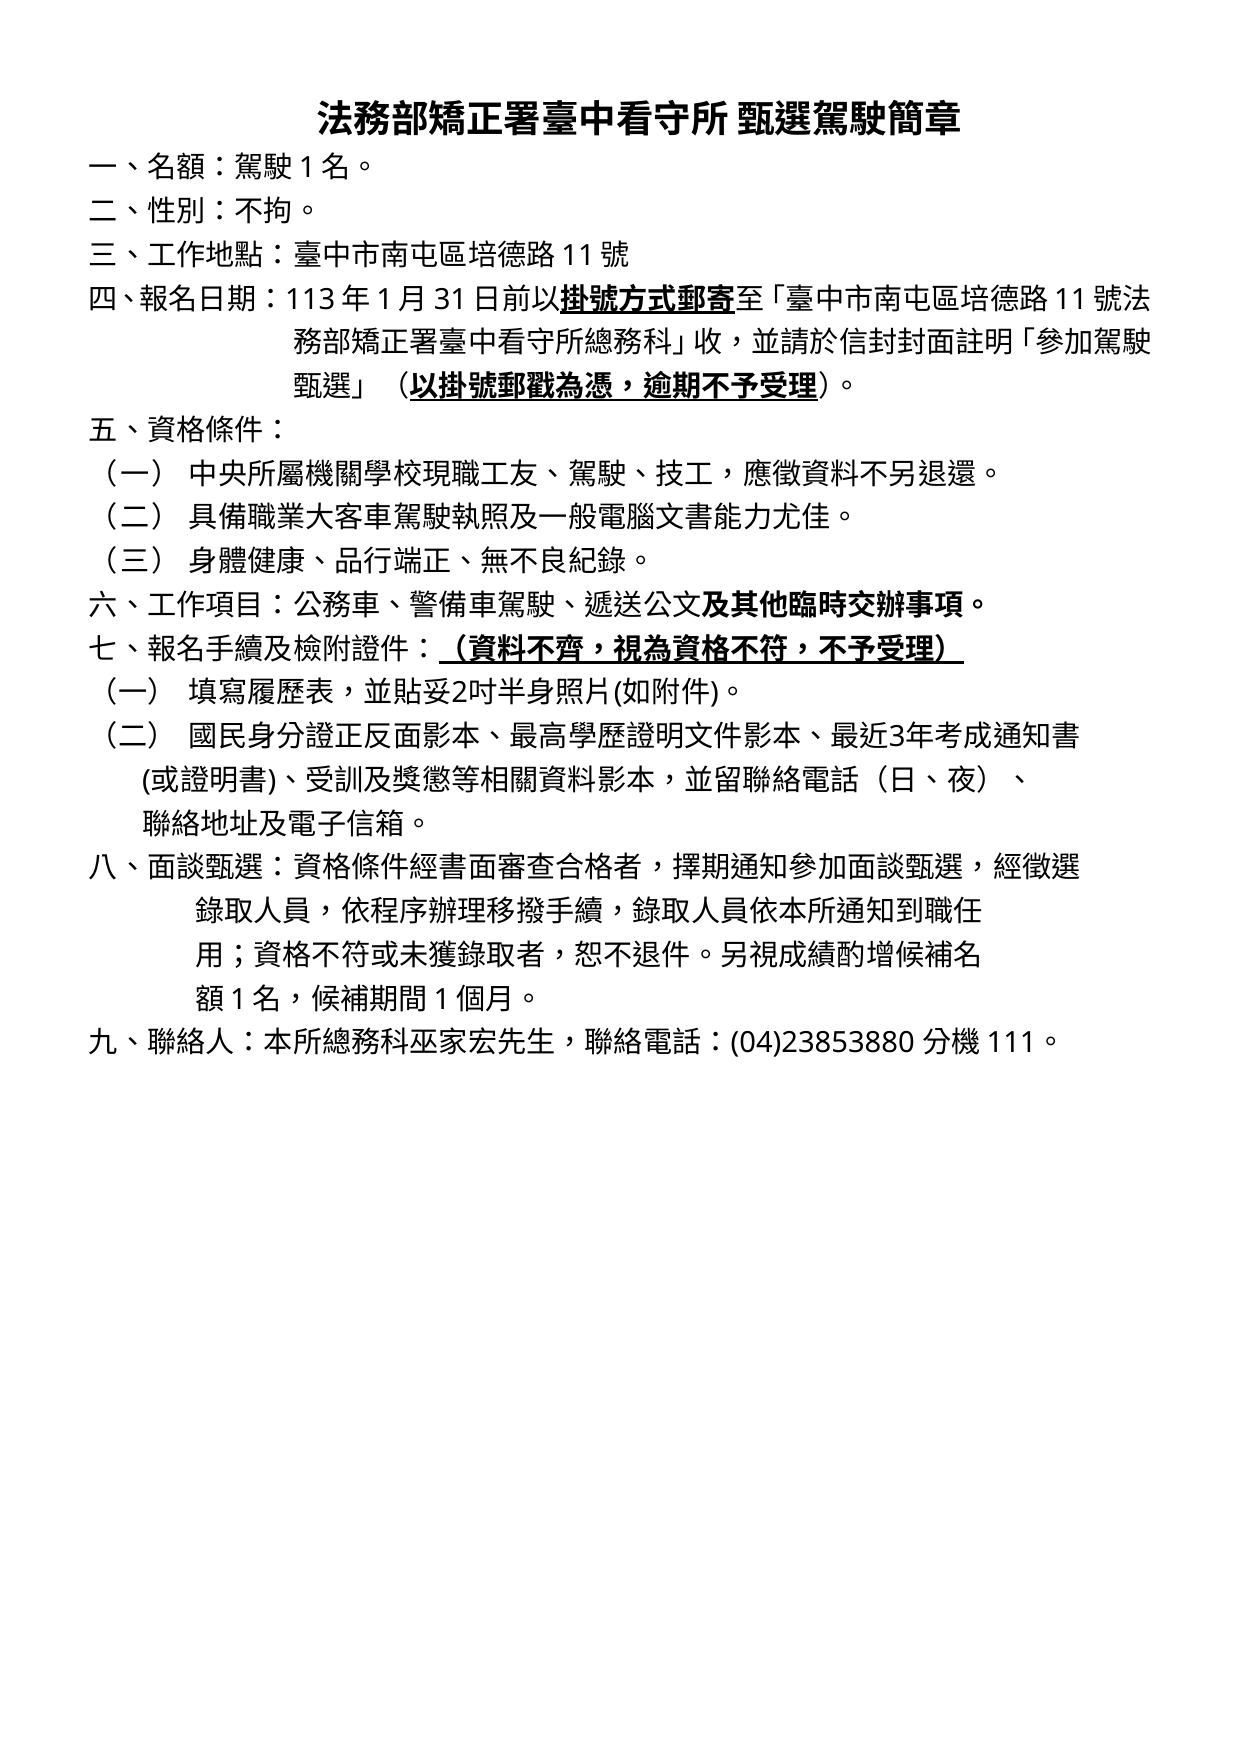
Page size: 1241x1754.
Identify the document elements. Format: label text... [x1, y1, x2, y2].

list 中央所屬機關學校現職工友、駕駛、技工，應徵資料不另退還。 [89, 449, 1152, 493]
text 一、名額：駕駛1名。 [89, 143, 1152, 187]
text 錄取人員，依程序辦理移撥手續，錄取人員依本所通知到職任 [89, 887, 1152, 930]
text 法務部矯正署臺中看守所 甄選駕駛簡章 [89, 89, 1152, 143]
list 填寫履歷表，並貼妥2吋半身照片(如附件)。 [89, 668, 1152, 712]
list 國民身分證正反面影本、最高學歷證明文件影本、最近3年考成通知書 [89, 712, 1152, 755]
text 二、性別：不拘。 [89, 187, 1152, 230]
text 五、資格條件： [89, 405, 1152, 449]
list 身體健康、品行端正、無不良紀錄。 [89, 537, 1152, 580]
text 九、聯絡人：本所總務科巫家宏先生，聯絡電話：(04)23853880 分機111。 [89, 1018, 1152, 1062]
text 四、報名日期：113年1月31日前以掛號方式郵寄至「臺中市南屯區培德路11號法務部矯正署臺中看守所總務科」收，並請於信封封面註明「參加駕駛甄選」（以掛號郵戳為憑，逾期不予受理）。 [89, 274, 1152, 405]
text (或證明書)、受訓及獎懲等相關資料影本，並留聯絡電話（日、夜）、 [89, 755, 1152, 799]
text 六、工作項目：公務車、警備車駕駛、遞送公文及其他臨時交辦事項。 [89, 580, 1152, 624]
text 用；資格不符或未獲錄取者，恕不退件。另視成績酌增候補名 [89, 930, 1152, 974]
text 七、報名手續及檢附證件：（資料不齊，視為資格不符，不予受理） [89, 624, 1152, 668]
list 具備職業大客車駕駛執照及一般電腦文書能力尤佳。 [89, 493, 1152, 537]
text 三、工作地點：臺中市南屯區培德路11號 [89, 230, 1152, 274]
text 八、面談甄選：資格條件經書面審查合格者，擇期通知參加面談甄選，經徵選 [89, 843, 1152, 887]
text 額1名，候補期間1個月。 [89, 974, 1152, 1018]
text 聯絡地址及電子信箱。 [89, 799, 1152, 843]
